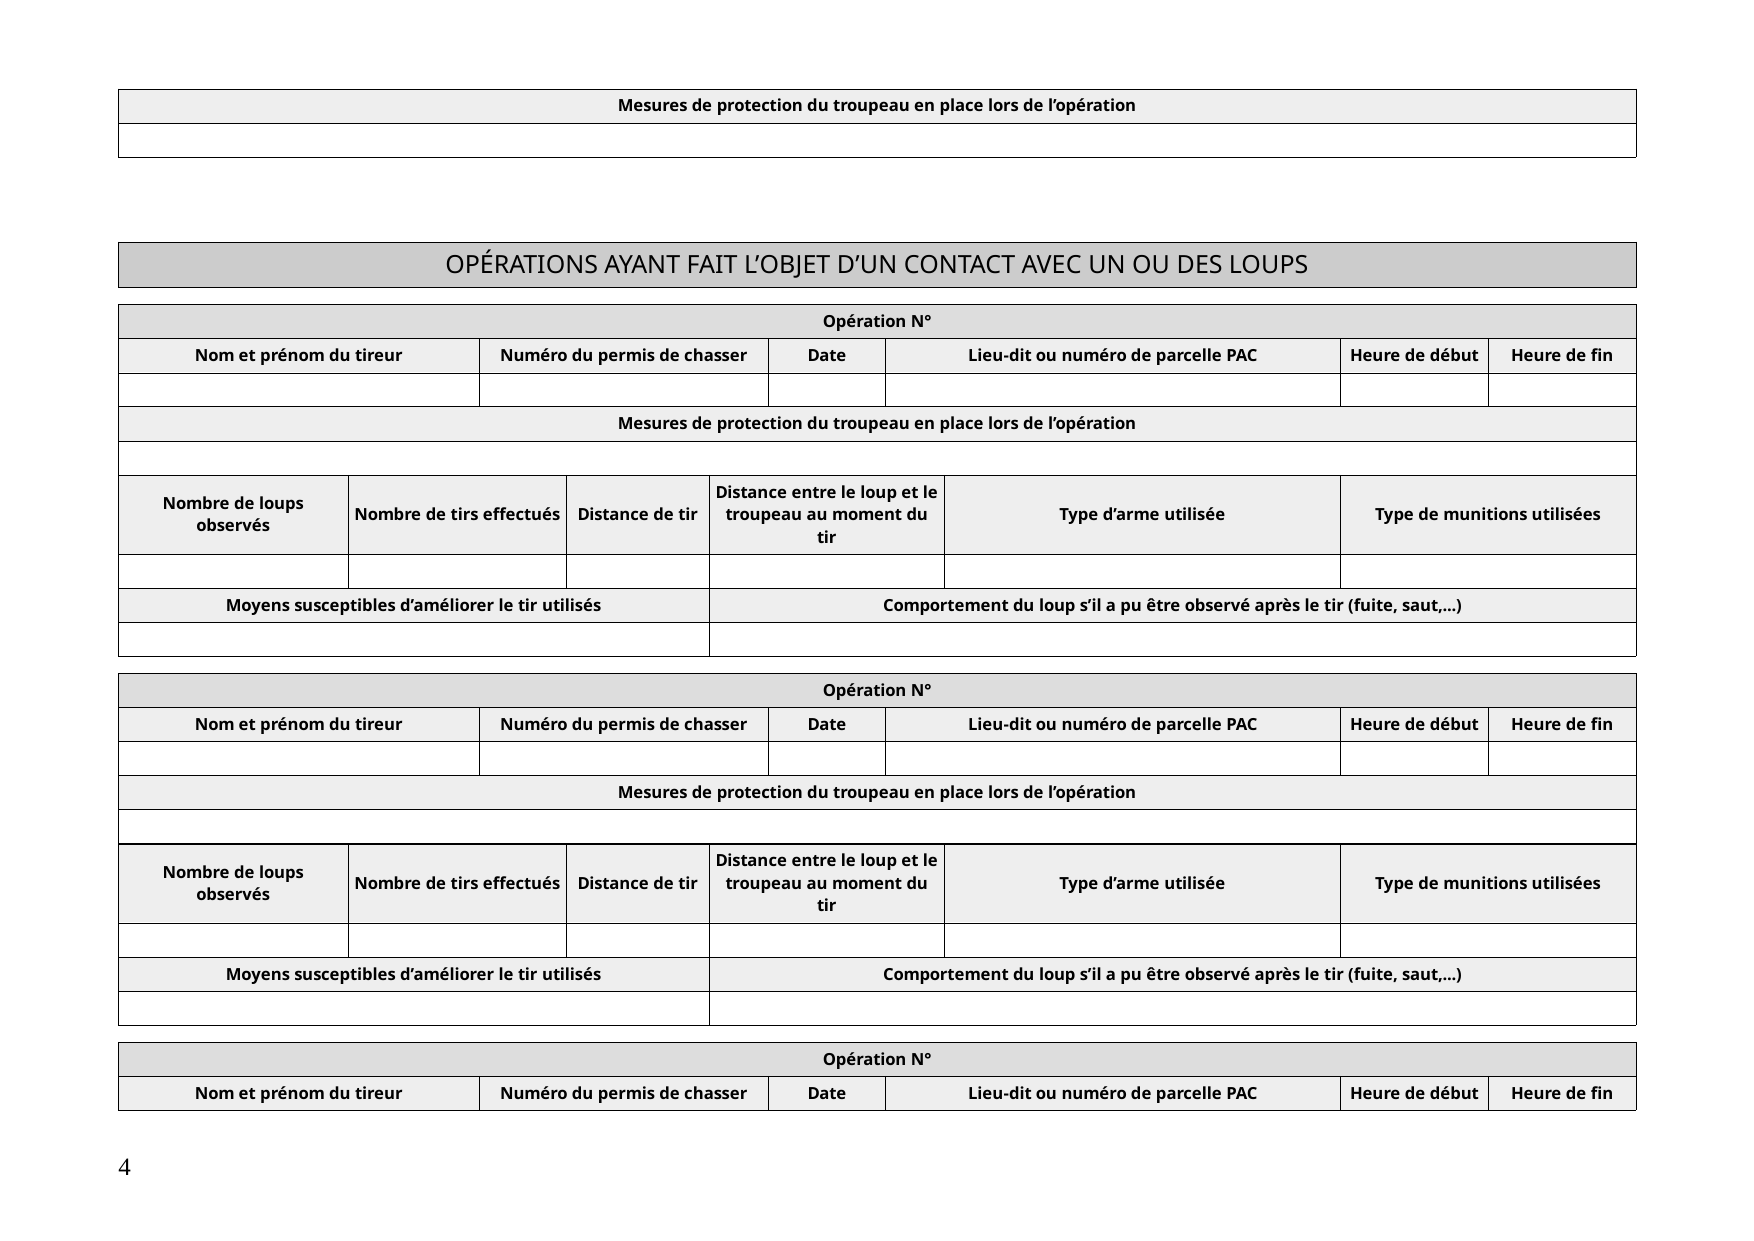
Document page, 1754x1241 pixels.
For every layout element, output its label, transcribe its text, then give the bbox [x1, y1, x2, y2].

table_cell [710, 992, 1636, 1025]
table_cell Moyens susceptibles d’améliorer le tir utilisés [119, 958, 709, 991]
table_cell [119, 555, 348, 588]
table_cell [710, 623, 1636, 656]
table_header Nombre de loups observés [119, 476, 348, 554]
table_cell [710, 555, 944, 588]
table_cell Numéro du permis de chasser [480, 708, 768, 741]
table_header Type de munitions utilisées [1341, 845, 1636, 922]
table_cell Heure de début [1341, 708, 1488, 741]
table_header Nombre de tirs effectués [349, 845, 566, 922]
table_cell [1341, 924, 1636, 957]
table_header Distance de tir [567, 476, 709, 554]
table_cell Heure de fin [1489, 708, 1636, 741]
table_cell [945, 555, 1340, 588]
table_cell [119, 124, 1636, 157]
table_cell [769, 742, 885, 775]
table_header Type de munitions utilisées [1341, 476, 1636, 554]
table_cell [119, 623, 709, 656]
table_cell [1489, 742, 1636, 775]
table_cell Lieu-dit ou numéro de parcelle PAC [886, 339, 1340, 372]
table_header Opération N° [119, 1043, 1636, 1076]
table_cell [119, 810, 1636, 843]
table_header Distance entre le loup et le troupeau au moment du tir [710, 476, 944, 554]
table_cell Heure de début [1341, 1077, 1488, 1110]
table_cell [945, 924, 1340, 957]
table_cell [886, 742, 1340, 775]
table_cell [769, 374, 885, 406]
table_cell [119, 992, 709, 1025]
table_cell Date [769, 339, 885, 372]
table_header Opération N° [119, 674, 1636, 707]
table_cell Date [769, 1077, 885, 1110]
table_cell Heure de fin [1489, 339, 1636, 372]
table_cell [480, 742, 768, 775]
table_cell [1489, 374, 1636, 406]
table_cell Mesures de protection du troupeau en place lors de l’opération [119, 407, 1636, 441]
table_cell Nom et prénom du tireur [119, 708, 479, 741]
table_cell [349, 924, 566, 957]
table_cell [1341, 555, 1636, 588]
table_cell [1341, 374, 1488, 406]
table_cell Mesures de protection du troupeau en place lors de l’opération [119, 90, 1636, 123]
table_cell [1341, 742, 1488, 775]
table_cell [480, 374, 768, 406]
table_header Nombre de tirs effectués [349, 476, 566, 554]
table_cell [119, 924, 348, 957]
table_cell Numéro du permis de chasser [480, 1077, 768, 1110]
table_header Distance de tir [567, 845, 709, 922]
table_header Nombre de loups observés [119, 845, 348, 922]
table_cell Heure de début [1341, 339, 1488, 372]
table_cell Moyens susceptibles d’améliorer le tir utilisés [119, 589, 709, 622]
table_cell Mesures de protection du troupeau en place lors de l’opération [119, 776, 1636, 809]
table_header Opération N° [119, 305, 1636, 338]
table_header Type d’arme utilisée [945, 476, 1340, 554]
table_cell Comportement du loup s’il a pu être observé après le tir (fuite, saut,...) [710, 958, 1636, 991]
table_cell Nom et prénom du tireur [119, 1077, 479, 1110]
table_cell [119, 742, 479, 775]
table_cell Date [769, 708, 885, 741]
table_cell [119, 442, 1636, 474]
table_cell Nom et prénom du tireur [119, 339, 479, 372]
table_header OPÉRATIONS AYANT FAIT L’OBJET D’UN CONTACT AVEC UN OU DES LOUPS [119, 243, 1636, 287]
table_cell [567, 555, 709, 588]
table_cell Comportement du loup s’il a pu être observé après le tir (fuite, saut,...) [710, 589, 1636, 622]
table_header Type d’arme utilisée [945, 845, 1340, 922]
table_cell [349, 555, 566, 588]
table_cell [710, 924, 944, 957]
table_cell [886, 374, 1340, 406]
table_cell Heure de fin [1489, 1077, 1636, 1110]
table_cell [567, 924, 709, 957]
table_cell Numéro du permis de chasser [480, 339, 768, 372]
table_header Distance entre le loup et le troupeau au moment du tir [710, 845, 944, 922]
table_cell Lieu-dit ou numéro de parcelle PAC [886, 708, 1340, 741]
table_cell Lieu-dit ou numéro de parcelle PAC [886, 1077, 1340, 1110]
table_cell [119, 374, 479, 406]
